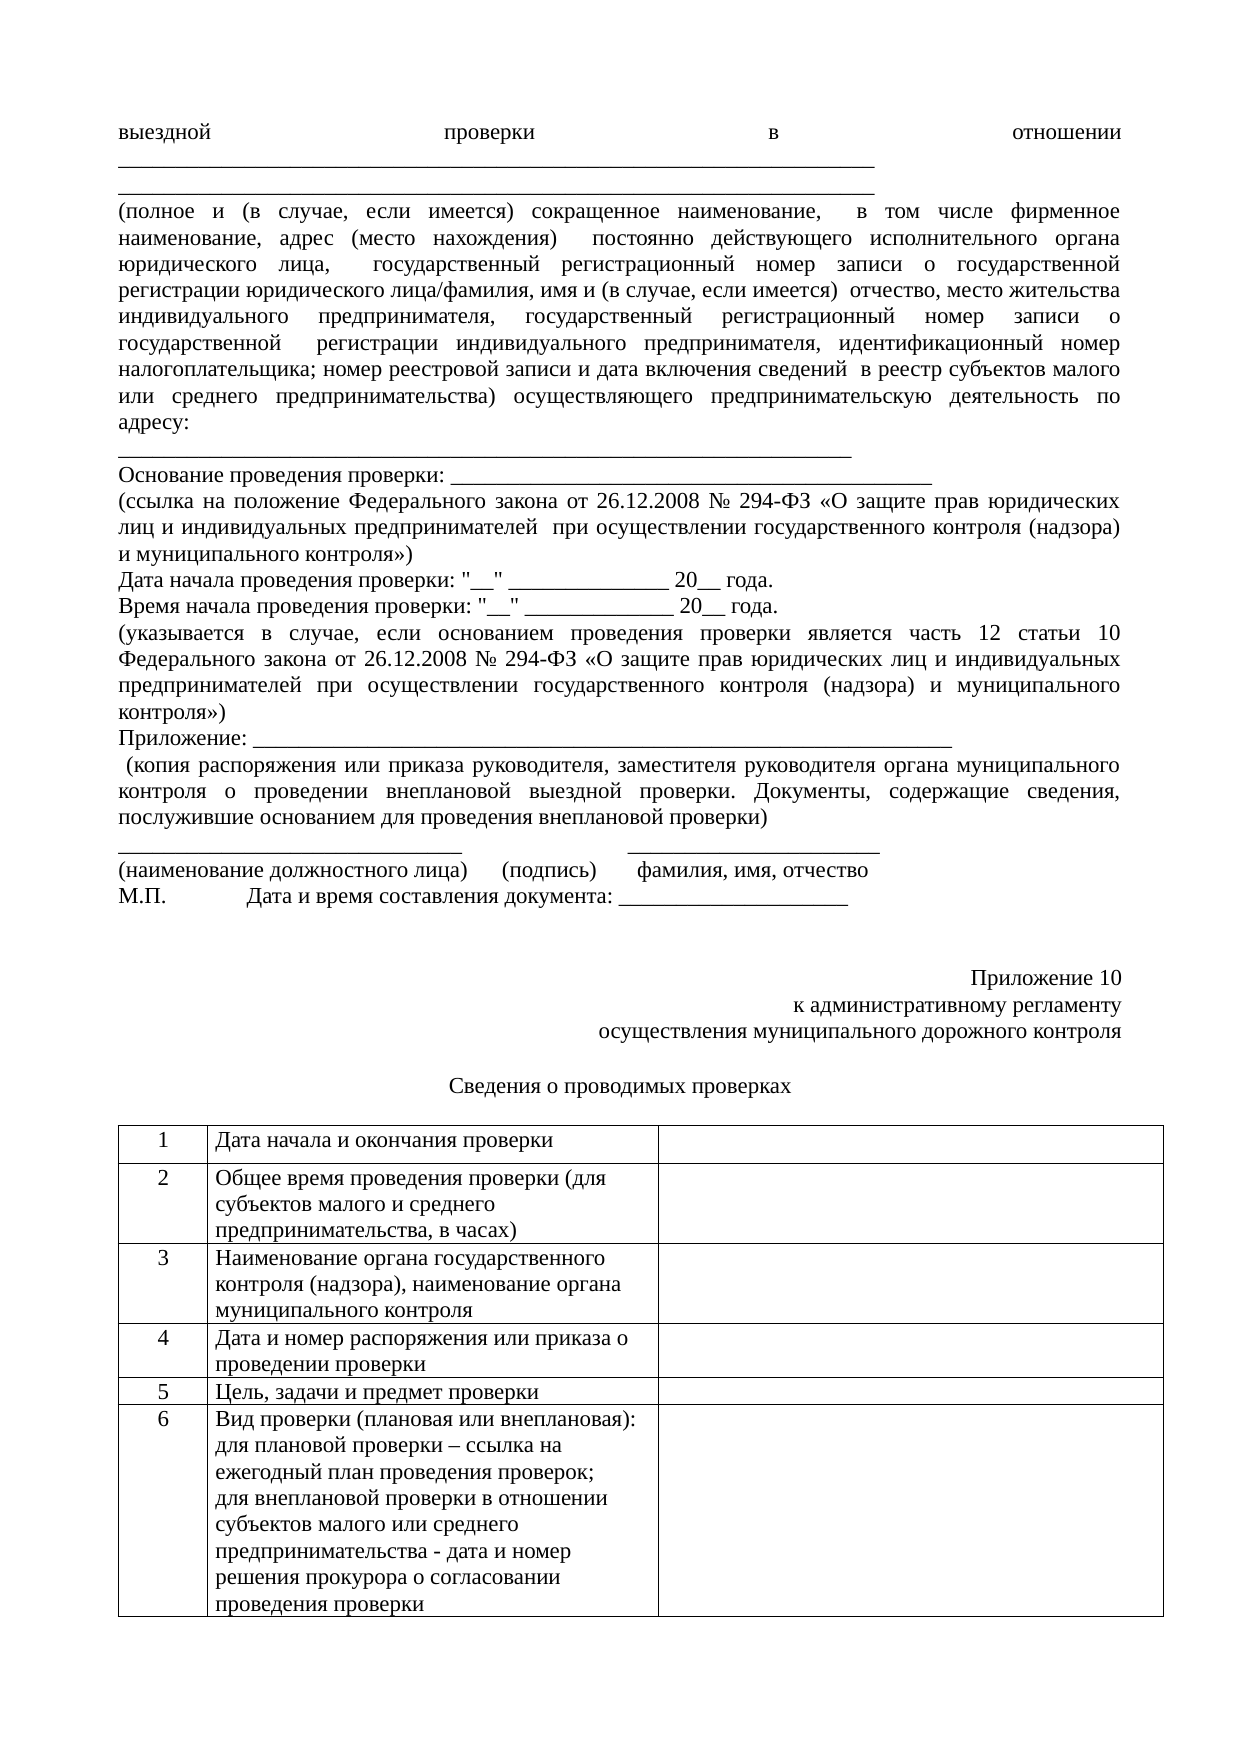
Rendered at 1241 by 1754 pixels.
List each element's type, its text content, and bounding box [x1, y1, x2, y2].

text ______________________________ ______________________ [118, 830, 1122, 856]
table_header [659, 1126, 1163, 1163]
table_cell [659, 1405, 1163, 1616]
text (копия распоряжения или приказа руководителя, заместителя руководителя органа муниципального контроля о проведении внеплановой выездной проверки. Документы, содержащие сведения, послужившие основанием для проведения внеплановой проверки) [118, 751, 1122, 830]
table_cell 4 [119, 1324, 207, 1377]
table_header Дата начала и окончания проверки [208, 1126, 658, 1163]
table_cell 2 [119, 1164, 207, 1243]
text __________________________________________________________________ [118, 171, 1122, 197]
table_cell 5 [119, 1378, 207, 1404]
text (полное и (в случае, если имеется) сокращенное наименование, в том числе фирменное наименование, адрес (место нахождения) постоянно действующего исполнительного органа юридического лица, государственный регистрационный номер записи о государственной регистрации юридического лица/фамилия, имя и (в случае, если имеется) отчество, место жительства индивидуального предпринимателя, государственный регистрационный номер записи о государственной регистрации индивидуального предпринимателя, идентификационный номер налогоплательщика; номер реестровой записи и дата включения сведений в реестр субъектов малого или среднего предпринимательства) осуществляющего предпринимательскую деятельность по адресу: [118, 197, 1122, 434]
table_cell [659, 1324, 1163, 1377]
table_cell [659, 1164, 1163, 1243]
text Приложение: _____________________________________________________________ [118, 724, 1122, 751]
table_cell Наименование органа государственного контроля (надзора), наименование органа муниципального контроля [208, 1244, 658, 1323]
text ________________________________________________________________ [118, 434, 1122, 461]
table_cell 6 [119, 1405, 207, 1616]
table_cell Вид проверки (плановая или внеплановая): для плановой проверки – ссылка на ежегодный план проведения проверок; для внеплановой проверки в отношении субъектов малого или среднего предпринимательства - дата и номер решения прокурора о согласовании проведения проверки [208, 1405, 658, 1616]
table_cell [659, 1244, 1163, 1323]
text (ссылка на положение Федерального закона от 26.12.2008 № 294-ФЗ «О защите прав юридических лиц и индивидуальных предпринимателей при осуществлении государственного контроля (надзора) и муниципального контроля») [118, 487, 1122, 566]
text выездной проверки в отношении __________________________________________________________________ [118, 118, 1122, 171]
text Время начала проведения проверки: "__" _____________ 20__ года. [118, 592, 1122, 619]
table_cell Цель, задачи и предмет проверки [208, 1378, 658, 1404]
table_cell 3 [119, 1244, 207, 1323]
text Приложение 10 к административному регламенту осуществления муниципального дорожного контроля [118, 964, 1122, 1043]
table_header 1 [119, 1126, 207, 1163]
table_cell Общее время проведения проверки (для субъектов малого и среднего предпринимательства, в часах) [208, 1164, 658, 1243]
text Основание проведения проверки: __________________________________________ [118, 461, 1122, 487]
table_cell [659, 1378, 1163, 1404]
table_cell Дата и номер распоряжения или приказа о проведении проверки [208, 1324, 658, 1377]
text Сведения о проводимых проверках [118, 1072, 1122, 1099]
text (указывается в случае, если основанием проведения проверки является часть 12 статьи 10 Федерального закона от 26.12.2008 № 294-ФЗ «О защите прав юридических лиц и индивидуальных предпринимателей при осуществлении государственного контроля (надзора) и муниципального контроля») [118, 619, 1122, 724]
text М.П. Дата и время составления документа: ____________________ [118, 882, 1122, 909]
text Дата начала проведения проверки: "__" ______________ 20__ года. [118, 566, 1122, 592]
text (наименование должностного лица) (подпись) фамилия, имя, отчество [118, 856, 1122, 882]
